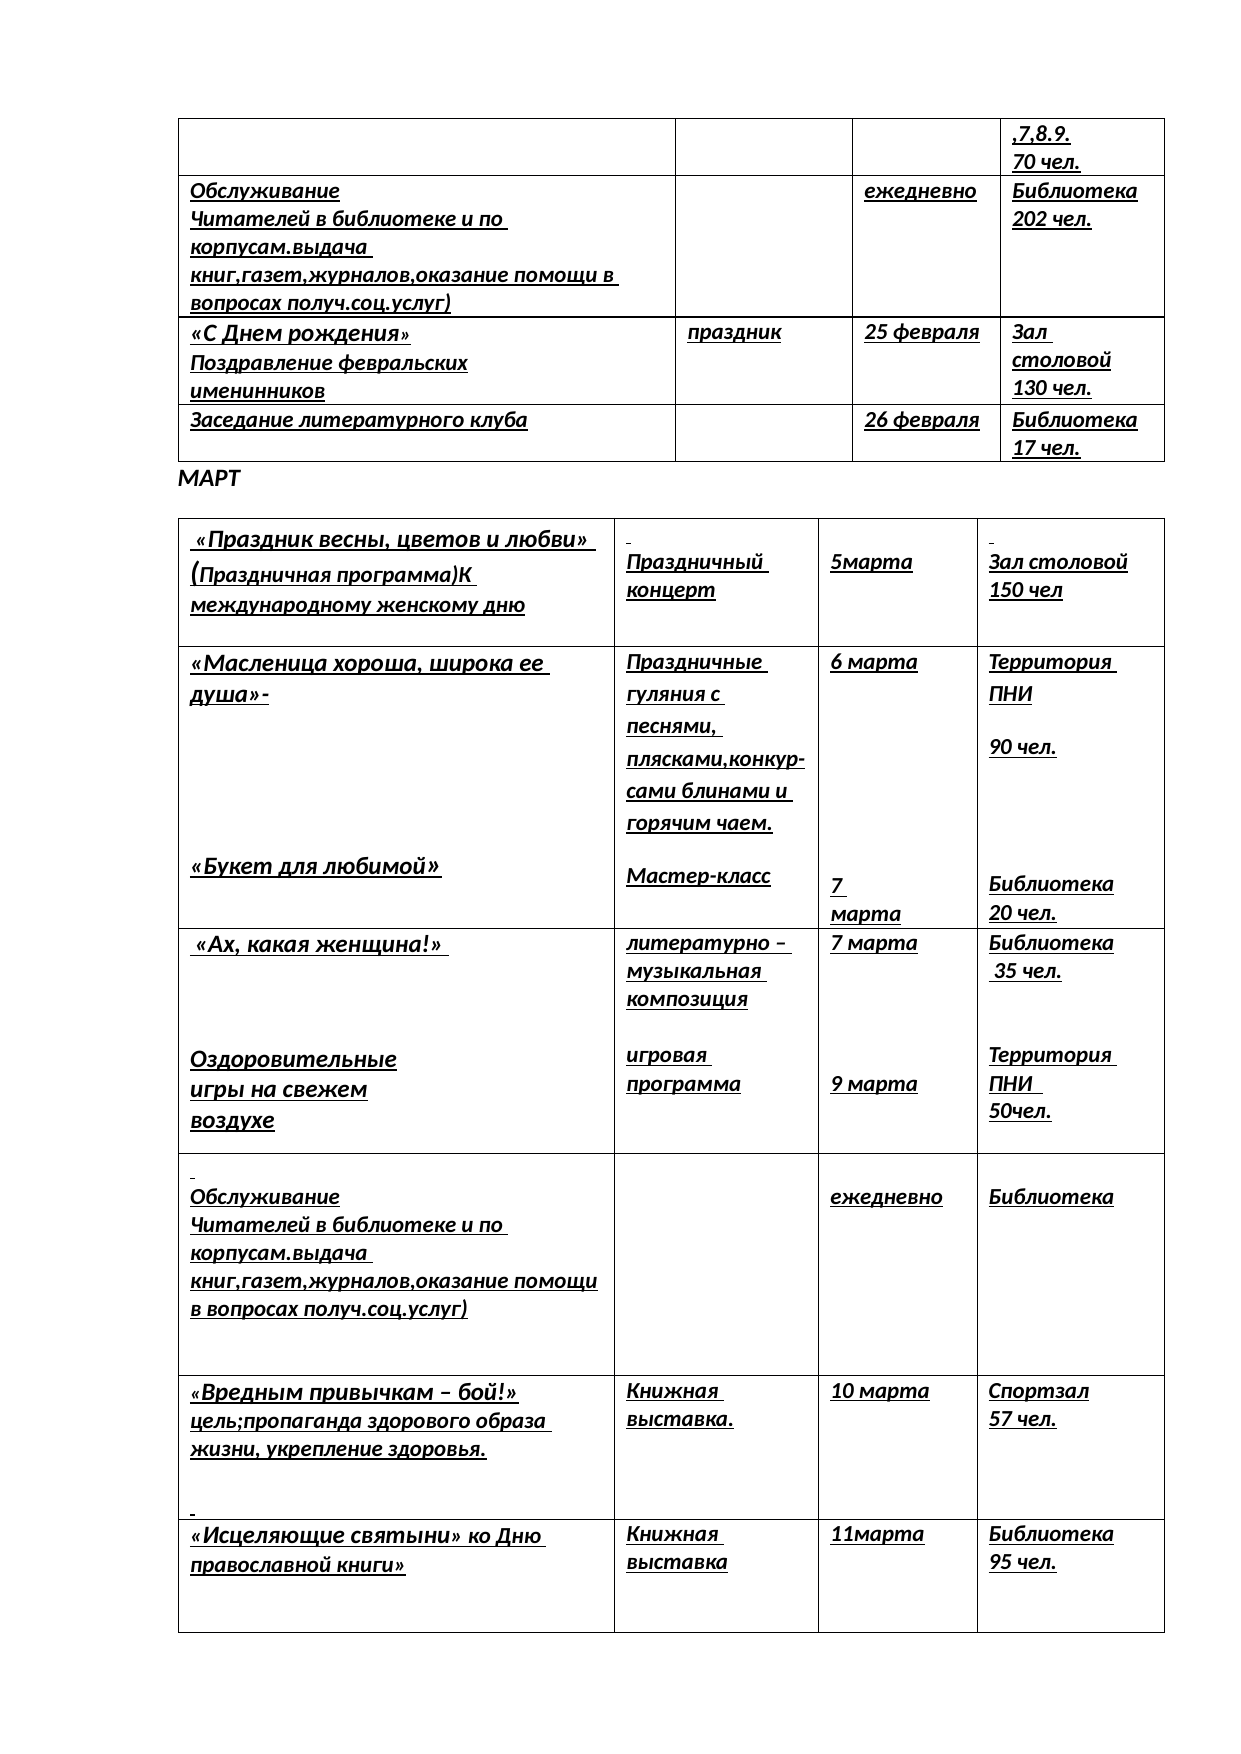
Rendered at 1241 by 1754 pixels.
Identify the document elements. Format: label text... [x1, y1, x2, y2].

table_cell Библиотека 17 чел. [1001, 405, 1164, 461]
table_cell ежедневно [853, 176, 1000, 316]
table_cell Зал столовой 130 чел. [1001, 318, 1164, 404]
table_cell [615, 1154, 818, 1375]
table_cell литературно – музыкальная композиция игровая программа [615, 929, 818, 1153]
table_cell [676, 119, 852, 175]
table_cell 7 марта 9 марта [819, 929, 977, 1153]
table_cell Библиотека 95 чел. [978, 1520, 1164, 1632]
table_cell праздник [676, 318, 852, 404]
table_cell 10 марта [819, 1376, 977, 1518]
table_cell 26 февраля [853, 405, 1000, 461]
table_header «Праздник весны, цветов и любви» (Праздничная программа)К международному женскому дню [179, 519, 614, 646]
table_cell [676, 405, 852, 461]
table_cell Обслуживание Читателей в библиотеке и по корпусам.выдача книг,газет,журналов,оказание помощи в вопросах получ.соц.услуг) [179, 176, 675, 316]
table_cell Обслуживание Читателей в библиотеке и по корпусам.выдача книг,газет,журналов,оказание помощи в вопросах получ.соц.услуг) [179, 1154, 614, 1375]
table_cell [676, 176, 852, 316]
table_cell «Вредным привычкам – бой!» цель;пропаганда здорового образа жизни, укрепление здоровья. [179, 1376, 614, 1518]
table_cell «С Днем рождения» Поздравление февральских именинников [179, 318, 675, 404]
table_header Зал столовой 150 чел [978, 519, 1164, 646]
table_cell ,7,8.9. 70 чел. [1001, 119, 1164, 175]
table_cell Библиотека [978, 1154, 1164, 1375]
table_cell «Исцеляющие святыни» ко Дню православной книги» [179, 1520, 614, 1632]
table_cell Книжная выставка. [615, 1376, 818, 1518]
text МАРТ [177, 462, 1152, 493]
table_cell ежедневно [819, 1154, 977, 1375]
table_cell 6 марта 7 марта [819, 647, 977, 927]
table_cell Спортзал 57 чел. [978, 1376, 1164, 1518]
table_cell Библиотека 35 чел. Территория ПНИ 50чел. [978, 929, 1164, 1153]
table_cell [853, 119, 1000, 175]
table_cell 11марта [819, 1520, 977, 1632]
table_cell Библиотека 202 чел. [1001, 176, 1164, 316]
table_header 5марта [819, 519, 977, 646]
table_cell 25 февраля [853, 318, 1000, 404]
table_cell [179, 119, 675, 175]
table_cell Заседание литературного клуба [179, 405, 675, 461]
table_cell Территория ПНИ 90 чел. Библиотека 20 чел. [978, 647, 1164, 927]
table_cell Праздничные гуляния с песнями, плясками,конкур-сами блинами и горячим чаем. Мастер-класс [615, 647, 818, 927]
table_header Праздничный концерт [615, 519, 818, 646]
table_cell «Масленица хороша, широка ее душа»- «Букет для любимой» [179, 647, 614, 927]
table_cell «Ах, какая женщина!» Оздоровительные игры на свежем воздухе [179, 929, 614, 1153]
table_cell Книжная выставка [615, 1520, 818, 1632]
